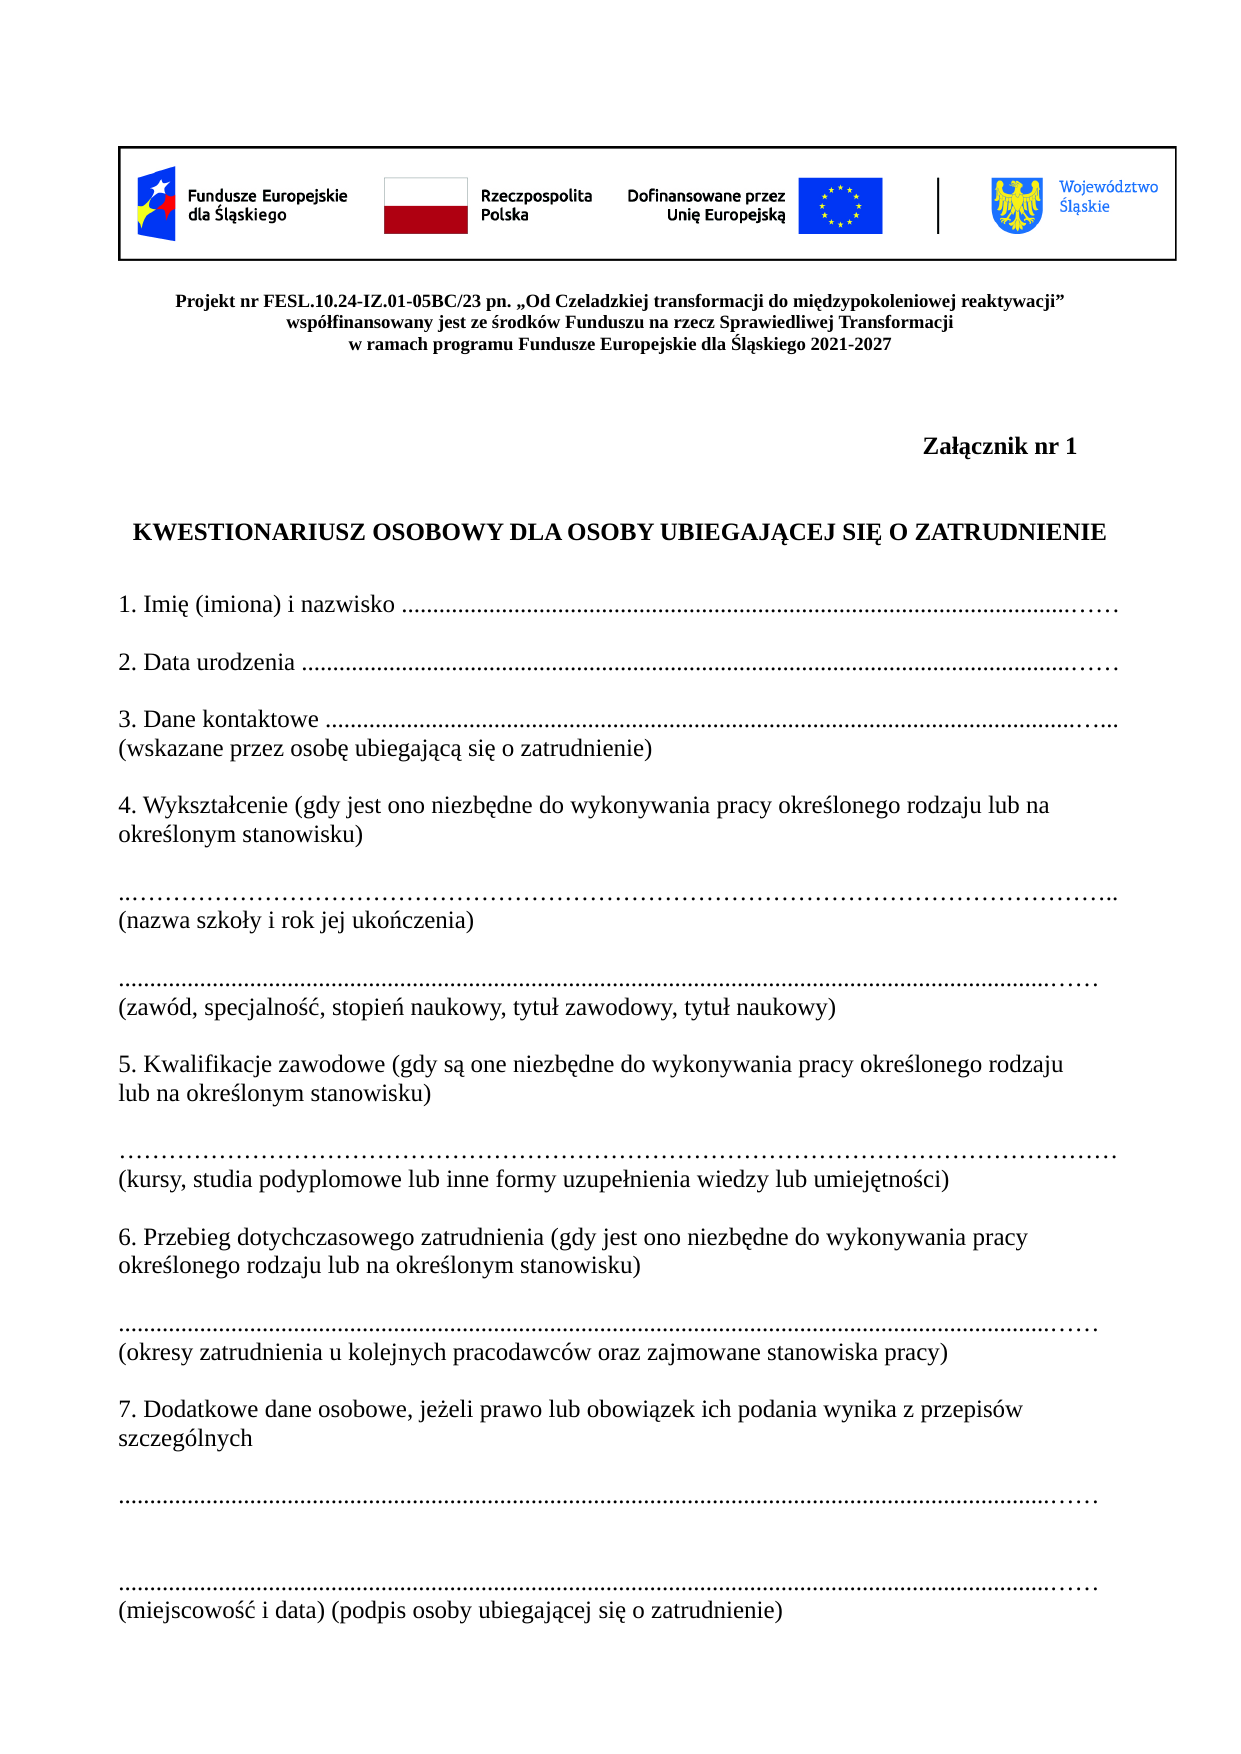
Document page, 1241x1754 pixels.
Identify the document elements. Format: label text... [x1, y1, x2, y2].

text (miejscowość i data) (podpis osoby ubiegającej się o zatrudnienie) [118, 1596, 1122, 1624]
text 3. Dane kontaktowe ........................................................................................................................…... [118, 704, 1122, 733]
text .....................................................................................................................................................…… [118, 1481, 1122, 1509]
text ………………………………………………………………………………………………………… [118, 1136, 1122, 1164]
text KWESTIONARIUSZ OSOBOWY DLA OSOBY UBIEGAJĄCEJ SIĘ O ZATRUDNIENIE [118, 517, 1122, 546]
text określonego rodzaju lub na określonym stanowisku) [118, 1251, 1122, 1279]
text 1. Imię (imiona) i nazwisko ...........................................................................................................…… [118, 589, 1122, 618]
text 2. Data urodzenia ...........................................................................................................................…… [118, 647, 1122, 676]
text 5. Kwalifikacje zawodowe (gdy są one niezbędne do wykonywania pracy określonego rodzaju [118, 1049, 1122, 1078]
text (nazwa szkoły i rok jej ukończenia) [118, 906, 1122, 934]
text 6. Przebieg dotychczasowego zatrudnienia (gdy jest ono niezbędne do wykonywania pracy [118, 1222, 1122, 1251]
text .....................................................................................................................................................…… [118, 1567, 1122, 1596]
text określonym stanowisku) [118, 819, 1122, 848]
text lub na określonym stanowisku) [118, 1078, 1122, 1107]
text ..……………………………………………………………………………………………………….. [118, 877, 1122, 906]
text 7. Dodatkowe dane osobowe, jeżeli prawo lub obowiązek ich podania wynika z przepisów [118, 1394, 1122, 1423]
text Załącznik nr 1 [118, 431, 1122, 503]
text szczególnych [118, 1423, 1122, 1452]
text 4. Wykształcenie (gdy jest ono niezbędne do wykonywania pracy określonego rodzaju lub na [118, 791, 1122, 819]
picture [118, 146, 1177, 261]
text .....................................................................................................................................................…… [118, 1308, 1122, 1337]
text (zawód, specjalność, stopień naukowy, tytuł zawodowy, tytuł naukowy) [118, 992, 1122, 1021]
text (okresy zatrudnienia u kolejnych pracodawców oraz zajmowane stanowiska pracy) [118, 1337, 1122, 1366]
text (wskazane przez osobę ubiegającą się o zatrudnienie) [118, 733, 1122, 762]
text (kursy, studia podyplomowe lub inne formy uzupełnienia wiedzy lub umiejętności) [118, 1164, 1122, 1193]
text .....................................................................................................................................................…… [118, 963, 1122, 992]
